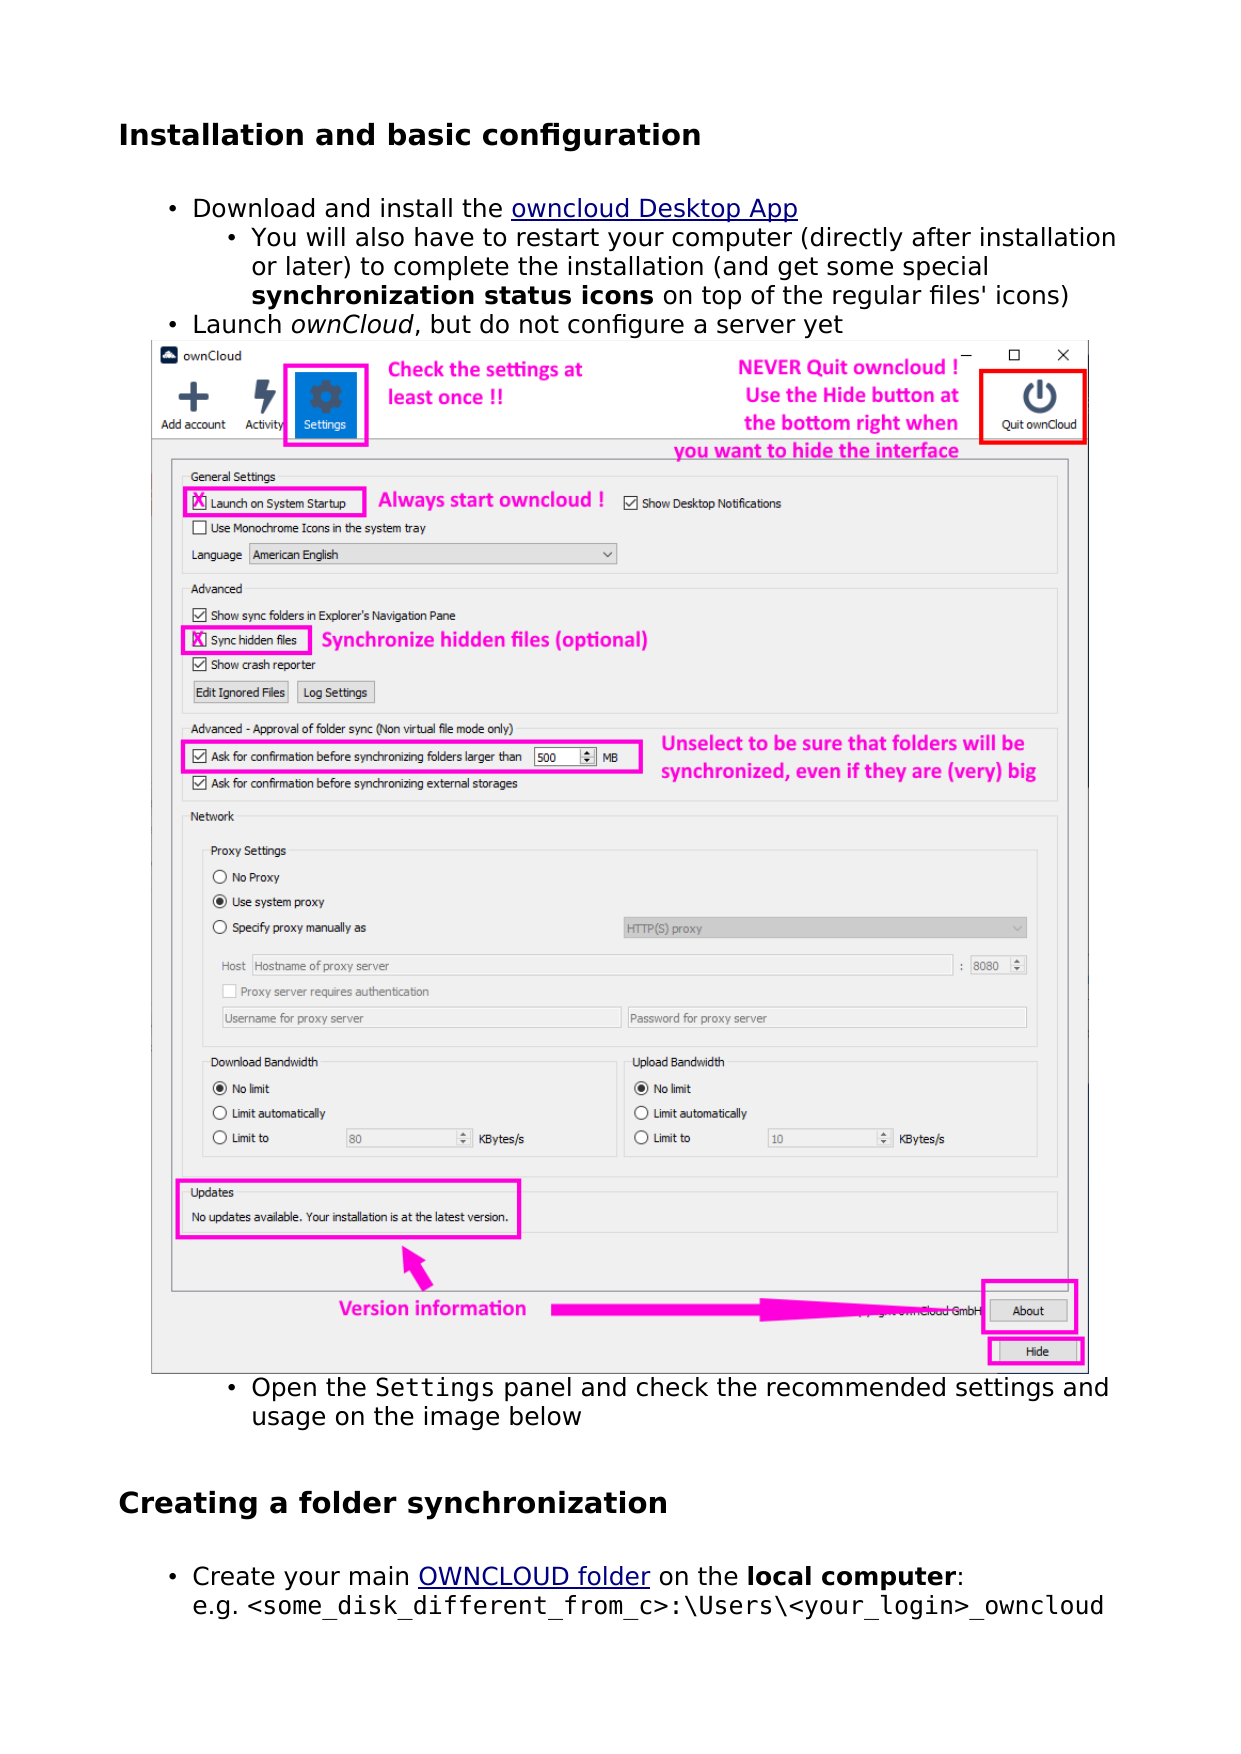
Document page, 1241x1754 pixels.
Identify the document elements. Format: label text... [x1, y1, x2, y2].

list You will also have to restart your computer (directly after installation or later) to complete the installation (and get some special synchronization status icons on top of the regular files' icons) [236, 223, 1122, 311]
list Create your main OWNCLOUD folder on the local computer: e.g. <some_disk_different_from_c>:\Users\<your_login>_owncloud [177, 1562, 1122, 1620]
list Launch ownCloud, but do not configure a server yet [177, 311, 1122, 340]
subtitle Creating a folder synchronization [118, 1486, 1122, 1520]
picture [151, 340, 1089, 1374]
list Open the Settings panel and check the recommended settings and usage on the image below [236, 340, 1122, 1432]
list Download and install the owncloud Desktop App [177, 194, 1122, 223]
subtitle Installation and basic configuration [118, 118, 1122, 152]
